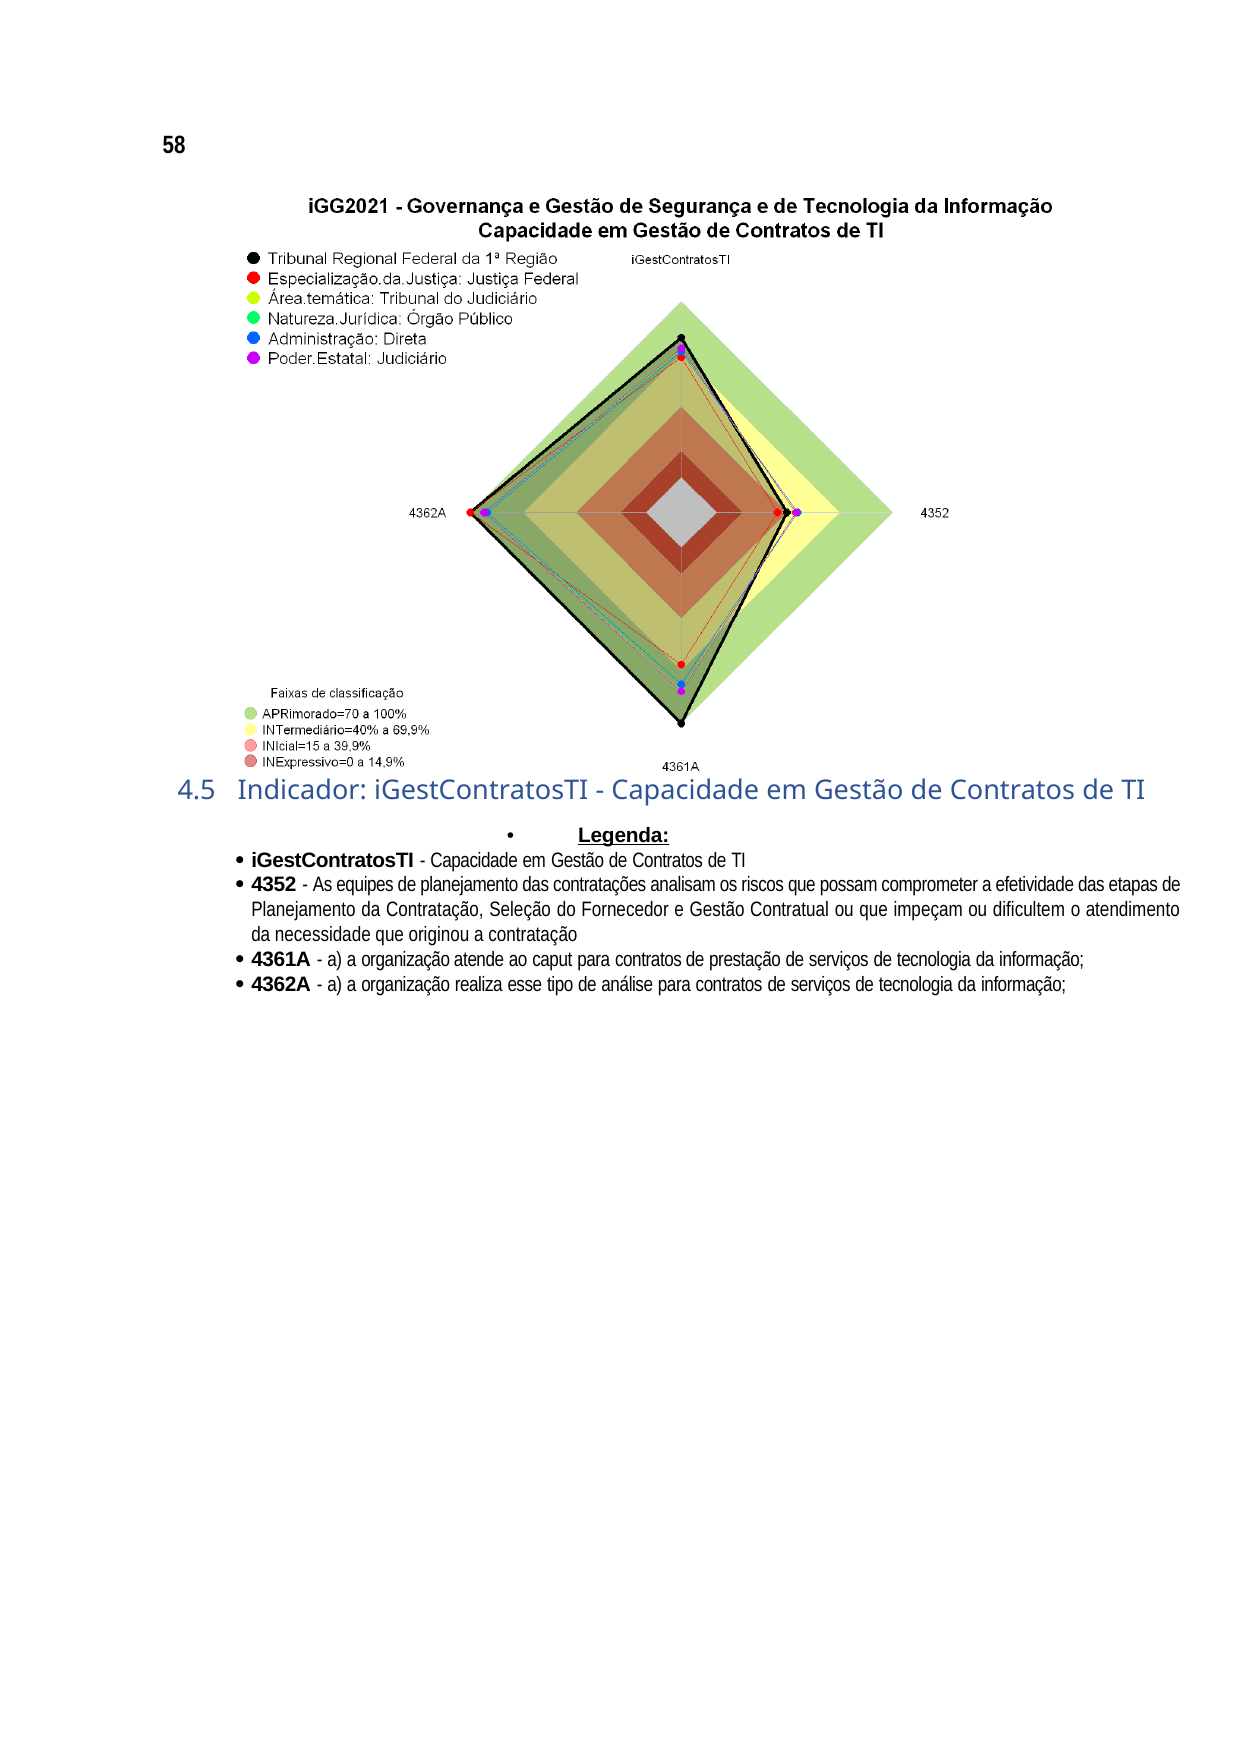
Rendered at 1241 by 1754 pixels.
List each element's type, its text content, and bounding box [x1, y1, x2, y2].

picture [244, 198, 1052, 771]
list 4352 - As equipes de planejamento das contratações analisam os riscos que possam comprometer a efetividade das etapas de Planejamento da Contratação, Seleção do Fornecedor e Gestão Contratual ou que impeçam ou dificultem o atendimento da necessidade que originou a contratação [236, 872, 1181, 946]
list iGestContratosTI - Capacidade em Gestão de Contratos de TI [236, 847, 1196, 872]
subtitle Indicador: iGestContratosTI - Capacidade em Gestão de Contratos de TI [177, 163, 1196, 808]
subtitle Legenda: [507, 823, 1196, 847]
list 4362A - a) a organização realiza esse tipo de análise para contratos de serviços de tecnologia da informação; [236, 972, 1196, 996]
list 4361A - a) a organização atende ao caput para contratos de prestação de serviços de tecnologia da informação; [236, 947, 1196, 972]
